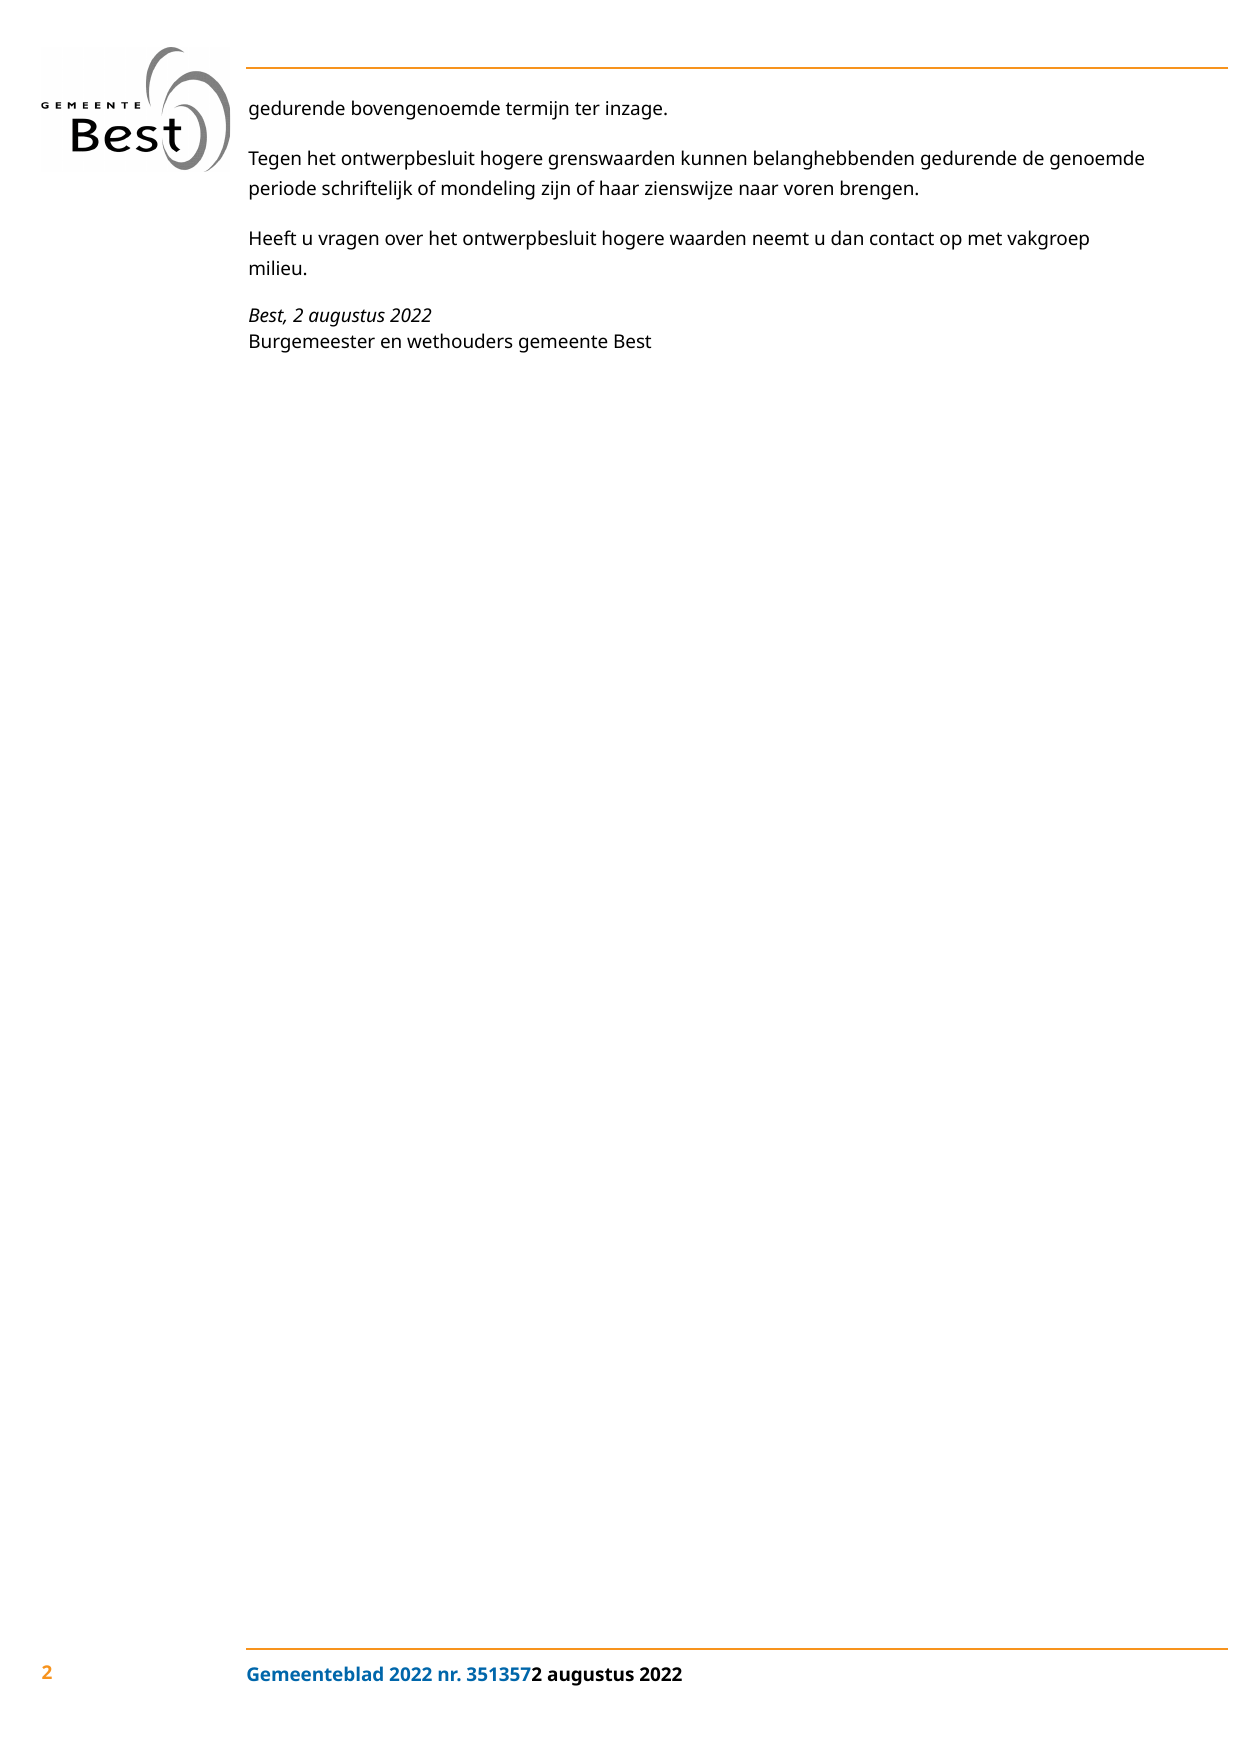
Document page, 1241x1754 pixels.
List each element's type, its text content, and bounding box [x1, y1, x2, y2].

text Burgemeester en wethouders gemeente Best [248, 328, 1152, 354]
text gedurende bovengenoemde termijn ter inzage. [248, 95, 1152, 121]
text Heeft u vragen over het ontwerpbesluit hogere waarden neemt u dan contact op met vakgroep milieu. [248, 225, 1152, 281]
text Best, 2 augustus 2022 [248, 303, 1152, 328]
picture [41, 47, 231, 172]
text Tegen het ontwerpbesluit hogere grenswaarden kunnen belanghebbenden gedurende de genoemde periode schriftelijk of mondeling zijn of haar zienswijze naar voren brengen. [248, 145, 1152, 201]
